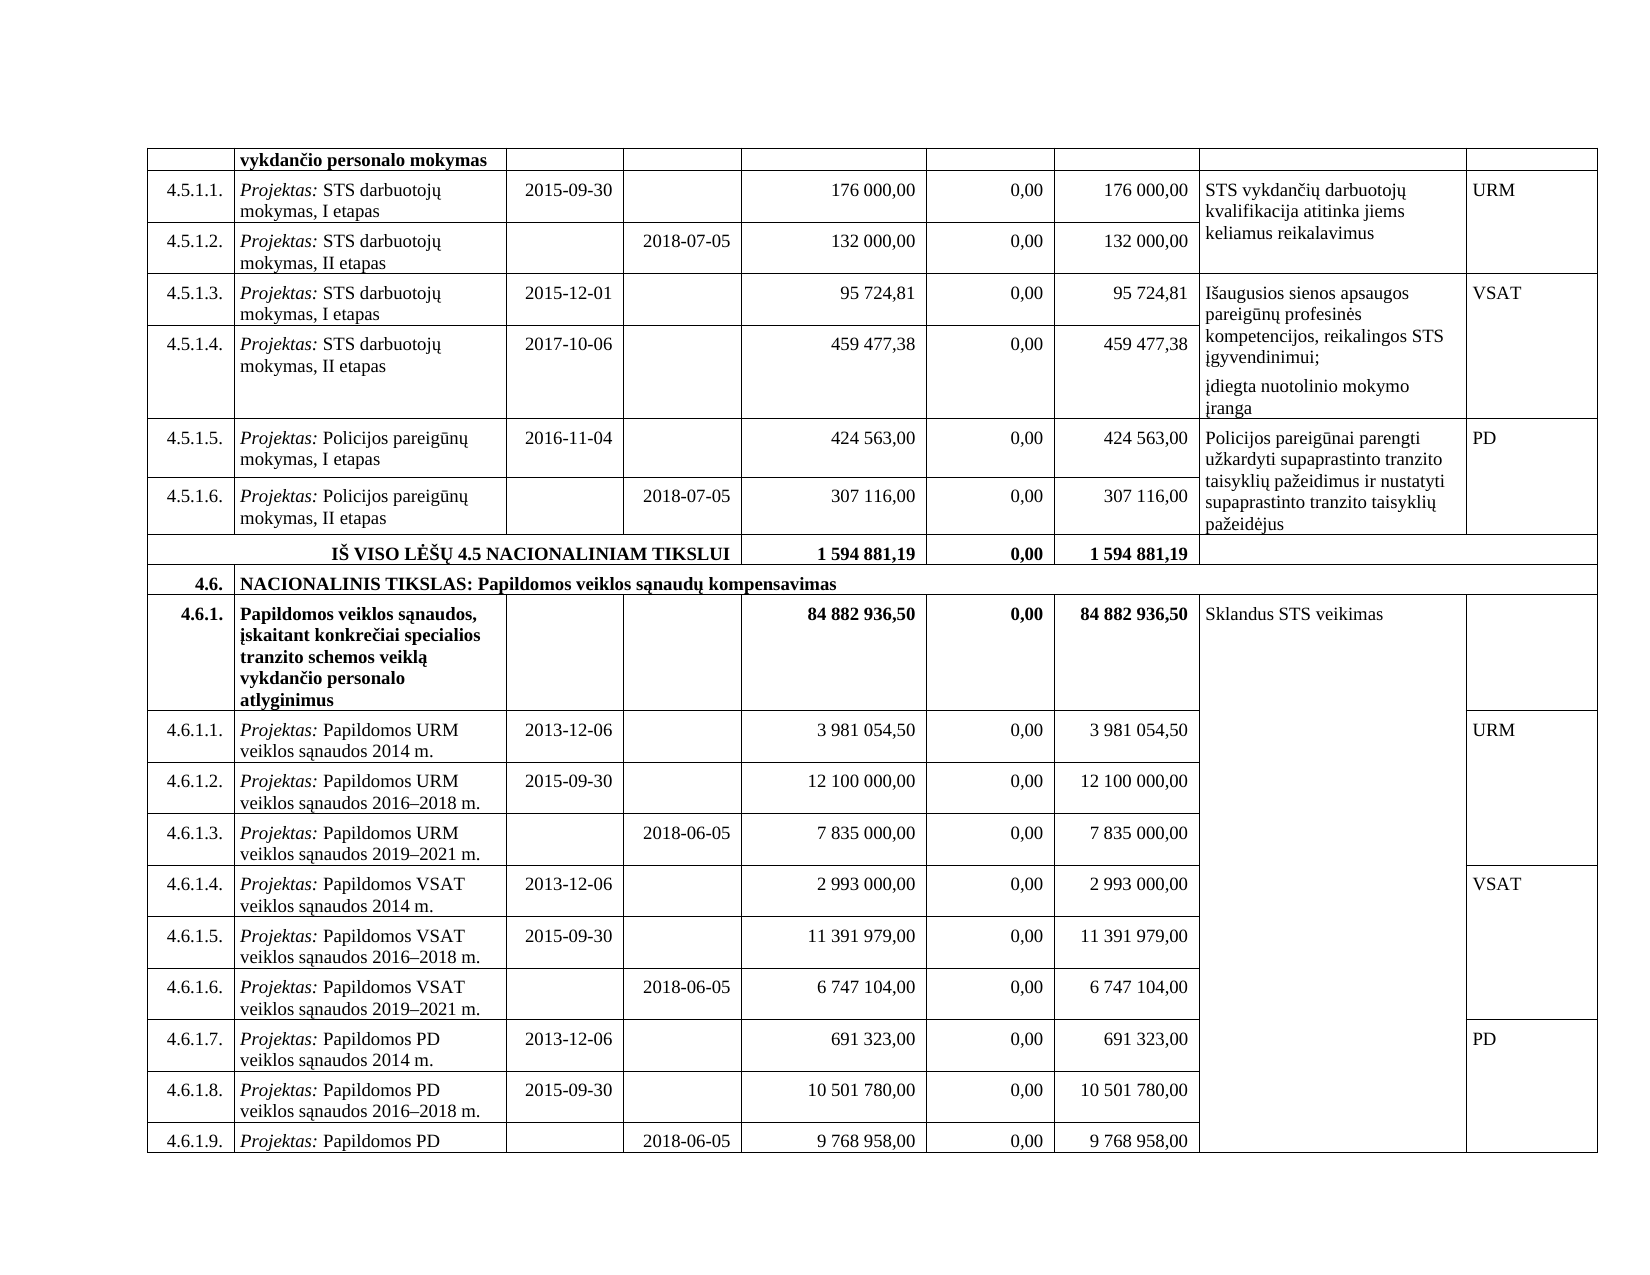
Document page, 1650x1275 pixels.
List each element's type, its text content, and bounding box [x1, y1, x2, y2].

table_cell 2018-07-05 [624, 478, 741, 534]
table_cell Projektas: Policijos pareigūnų mokymas, II etapas [235, 478, 506, 534]
table_cell 459 477,38 [742, 326, 926, 418]
table_cell 4.6.1.2. [148, 763, 234, 813]
table_cell 4.6.1.1. [148, 711, 234, 762]
table_cell 2015-09-30 [507, 763, 623, 813]
table_cell 307 116,00 [742, 478, 926, 534]
table_cell Projektas: Papildomos URM veiklos sąnaudos 2014 m. [235, 711, 506, 762]
table_cell 9 768 958,00 [742, 1123, 926, 1152]
table_cell 2 993 000,00 [1055, 866, 1199, 916]
table_cell 2015-09-30 [507, 171, 623, 222]
table_cell 1 594 881,19 [1055, 535, 1199, 564]
table_cell 11 391 979,00 [1055, 917, 1199, 968]
table_cell Projektas: Papildomos PD [235, 1123, 506, 1152]
table_cell 4.6.1.8. [148, 1072, 234, 1122]
table_cell 4.6.1.3. [148, 814, 234, 865]
table_cell 4.5.1.5. [148, 419, 234, 477]
table_cell 0,00 [927, 917, 1054, 968]
table_cell [148, 149, 234, 170]
table_cell 0,00 [927, 478, 1054, 534]
table_cell [624, 866, 741, 916]
table_cell NACIONALINIS TIKSLAS: Papildomos veiklos sąnaudų kompensavimas [235, 565, 1597, 594]
table_cell 10 501 780,00 [742, 1072, 926, 1122]
table_cell PD [1467, 419, 1597, 534]
table_cell [624, 149, 741, 170]
table_cell URM [1467, 171, 1597, 273]
table_cell [507, 1123, 623, 1152]
table_cell Papildomos veiklos sąnaudos, įskaitant konkrečiai specialios tranzito schemos veiklą vykdančio personalo atlyginimus [235, 595, 506, 710]
table_cell Projektas: Papildomos URM veiklos sąnaudos 2016–2018 m. [235, 763, 506, 813]
table_cell [624, 917, 741, 968]
table_cell 4.5.1.3. [148, 274, 234, 325]
table_cell 307 116,00 [1055, 478, 1199, 534]
table_cell Projektas: Papildomos URM veiklos sąnaudos 2019–2021 m. [235, 814, 506, 865]
table_cell [927, 149, 1054, 170]
table_cell 1 594 881,19 [742, 535, 926, 564]
table_cell 2013-12-06 [507, 1020, 623, 1071]
table_cell URM [1467, 711, 1597, 865]
table_cell STS vykdančių darbuotojų kvalifikacija atitinka jiems keliamus reikalavimus [1200, 171, 1466, 273]
table_cell [624, 711, 741, 762]
table_cell 132 000,00 [1055, 223, 1199, 273]
table_cell 2013-12-06 [507, 711, 623, 762]
table_cell 2015-12-01 [507, 274, 623, 325]
table_cell Projektas: STS darbuotojų mokymas, II etapas [235, 326, 506, 418]
table_cell 2015-09-30 [507, 1072, 623, 1122]
table_cell Projektas: Papildomos VSAT veiklos sąnaudos 2014 m. [235, 866, 506, 916]
table_cell [624, 1020, 741, 1071]
table_cell 424 563,00 [742, 419, 926, 477]
table_cell Projektas: Papildomos VSAT veiklos sąnaudos 2019–2021 m. [235, 969, 506, 1019]
table_cell PD [1467, 1020, 1597, 1152]
table_cell [507, 814, 623, 865]
table_cell 132 000,00 [742, 223, 926, 273]
table_cell [624, 326, 741, 418]
table_cell 6 747 104,00 [742, 969, 926, 1019]
table_cell 4.6.1.5. [148, 917, 234, 968]
table_cell 0,00 [927, 223, 1054, 273]
table_cell 2018-07-05 [624, 223, 741, 273]
table_cell Projektas: Papildomos PD veiklos sąnaudos 2016–2018 m. [235, 1072, 506, 1122]
table_cell [624, 419, 741, 477]
table_cell 10 501 780,00 [1055, 1072, 1199, 1122]
table_cell Policijos pareigūnai parengti užkardyti supaprastinto tranzito taisyklių pažeidimus ir nustatyti supaprastinto tranzito taisyklių pažeidėjus [1200, 419, 1466, 534]
table_cell Projektas: Papildomos PD veiklos sąnaudos 2014 m. [235, 1020, 506, 1071]
table_cell [1467, 595, 1597, 710]
table_cell Projektas: Policijos pareigūnų mokymas, I etapas [235, 419, 506, 477]
table_cell 4.5.1.1. [148, 171, 234, 222]
table_cell [1467, 149, 1597, 170]
table_cell [507, 595, 623, 710]
table_cell [624, 1072, 741, 1122]
table_cell 4.5.1.4. [148, 326, 234, 418]
table_cell 0,00 [927, 274, 1054, 325]
table_cell 0,00 [927, 1123, 1054, 1152]
table_cell 2018-06-05 [624, 969, 741, 1019]
table_cell 2015-09-30 [507, 917, 623, 968]
table_cell 4.6.1. [148, 595, 234, 710]
table_cell 2018-06-05 [624, 1123, 741, 1152]
table_cell 95 724,81 [742, 274, 926, 325]
table_cell 4.5.1.2. [148, 223, 234, 273]
table_cell 84 882 936,50 [1055, 595, 1199, 710]
table_cell 84 882 936,50 [742, 595, 926, 710]
table_cell 7 835 000,00 [1055, 814, 1199, 865]
table_cell [624, 763, 741, 813]
table_cell Išaugusios sienos apsaugos pareigūnų profesinės kompetencijos, reikalingos STS įgyvendinimui; įdiegta nuotolinio mokymo įranga [1200, 274, 1466, 418]
table_cell 3 981 054,50 [742, 711, 926, 762]
table_cell 12 100 000,00 [1055, 763, 1199, 813]
table_cell [624, 274, 741, 325]
table_cell 4.6. [148, 565, 234, 594]
table_cell 4.6.1.4. [148, 866, 234, 916]
table_cell [624, 595, 741, 710]
table_cell [1200, 149, 1466, 170]
table_cell Sklandus STS veikimas [1200, 595, 1466, 1152]
table_cell 0,00 [927, 595, 1054, 710]
table_cell 9 768 958,00 [1055, 1123, 1199, 1152]
table_cell Projektas: STS darbuotojų mokymas, I etapas [235, 274, 506, 325]
table_cell 0,00 [927, 419, 1054, 477]
table_cell 2016-11-04 [507, 419, 623, 477]
table_cell 0,00 [927, 1072, 1054, 1122]
table_cell 0,00 [927, 1020, 1054, 1071]
table_cell 0,00 [927, 171, 1054, 222]
table_cell IŠ VISO LĖŠŲ 4.5 NACIONALINIAM TIKSLUI [148, 535, 741, 564]
table_cell 3 981 054,50 [1055, 711, 1199, 762]
table_cell Projektas: Papildomos VSAT veiklos sąnaudos 2016–2018 m. [235, 917, 506, 968]
table_cell 6 747 104,00 [1055, 969, 1199, 1019]
table_cell 4.6.1.6. [148, 969, 234, 1019]
table_cell 691 323,00 [742, 1020, 926, 1071]
table_cell vykdančio personalo mokymas [235, 149, 506, 170]
table_cell 176 000,00 [742, 171, 926, 222]
table_cell 176 000,00 [1055, 171, 1199, 222]
table_cell 4.6.1.7. [148, 1020, 234, 1071]
table_cell 0,00 [927, 763, 1054, 813]
table_cell [1200, 535, 1597, 564]
table_cell 2017-10-06 [507, 326, 623, 418]
table_cell 0,00 [927, 535, 1054, 564]
table_cell [1055, 149, 1199, 170]
table_cell 4.6.1.9. [148, 1123, 234, 1152]
table_cell 424 563,00 [1055, 419, 1199, 477]
table_cell 0,00 [927, 711, 1054, 762]
table_cell [507, 223, 623, 273]
table_cell 2 993 000,00 [742, 866, 926, 916]
table_cell 0,00 [927, 814, 1054, 865]
table_cell 4.5.1.6. [148, 478, 234, 534]
table_cell 7 835 000,00 [742, 814, 926, 865]
table_cell Projektas: STS darbuotojų mokymas, II etapas [235, 223, 506, 273]
table_cell 2018-06-05 [624, 814, 741, 865]
table_cell VSAT [1467, 866, 1597, 1019]
table_cell Projektas: STS darbuotojų mokymas, I etapas [235, 171, 506, 222]
table_cell 459 477,38 [1055, 326, 1199, 418]
table_cell 0,00 [927, 326, 1054, 418]
table_cell 11 391 979,00 [742, 917, 926, 968]
table_cell [742, 149, 926, 170]
table_cell 95 724,81 [1055, 274, 1199, 325]
table_cell [507, 149, 623, 170]
table_cell [507, 969, 623, 1019]
table_cell 2013-12-06 [507, 866, 623, 916]
table_cell 12 100 000,00 [742, 763, 926, 813]
table_cell VSAT [1467, 274, 1597, 418]
table_cell 691 323,00 [1055, 1020, 1199, 1071]
table_cell [507, 478, 623, 534]
table_cell 0,00 [927, 866, 1054, 916]
table_cell 0,00 [927, 969, 1054, 1019]
table_cell [624, 171, 741, 222]
